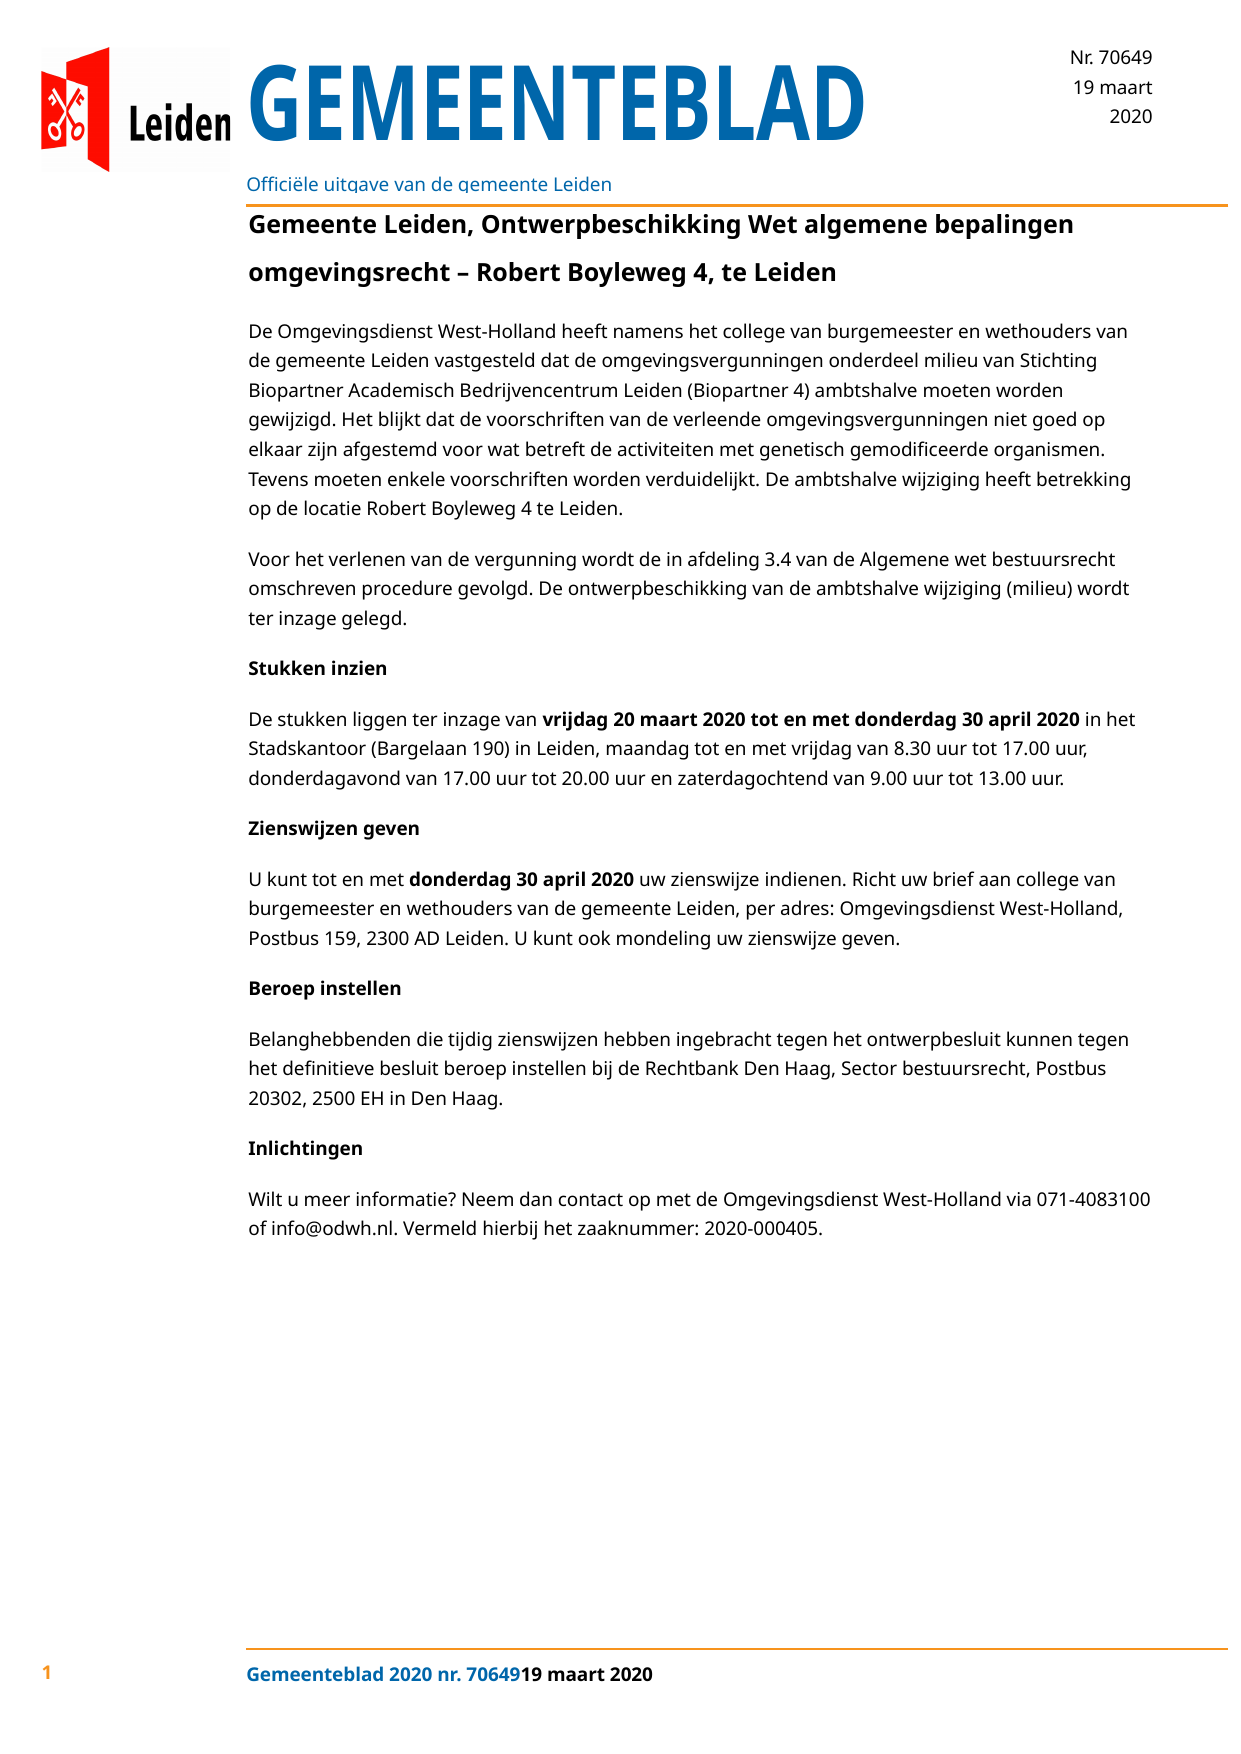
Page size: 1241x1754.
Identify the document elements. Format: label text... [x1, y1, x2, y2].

text Zienswijzen geven [248, 815, 1152, 841]
text Stukken inzien [248, 655, 1152, 681]
text De stukken liggen ter inzage van vrijdag 20 maart 2020 tot en met donderdag 30 april 2020 in het Stadskantoor (Bargelaan 190) in Leiden, maandag tot en met vrijdag van 8.30 uur tot 17.00 uur, donderdagavond van 17.00 uur tot 20.00 uur en zaterdagochtend van 9.00 uur tot 13.00 uur. [248, 706, 1152, 791]
text Beroep instellen [248, 975, 1152, 1001]
picture [41, 47, 231, 172]
text De Omgevingsdienst West-Holland heeft namens het college van burgemeester en wethouders van de gemeente Leiden vastgesteld dat de omgevingsvergunningen onderdeel milieu van Stichting Biopartner Academisch Bedrijvencentrum Leiden (Biopartner 4) ambtshalve moeten worden gewijzigd. Het blijkt dat de voorschriften van de verleende omgevingsvergunningen niet goed op elkaar zijn afgestemd voor wat betreft de activiteiten met genetisch gemodificeerde organismen. Tevens moeten enkele voorschriften worden verduidelijkt. De ambtshalve wijziging heeft betrekking op de locatie Robert Boyleweg 4 te Leiden. [248, 318, 1152, 521]
text Voor het verlenen van de vergunning wordt de in afdeling 3.4 van de Algemene wet bestuursrecht omschreven procedure gevolgd. De ontwerpbeschikking van de ambtshalve wijziging (milieu) wordt ter inzage gelegd. [248, 546, 1152, 631]
text Wilt u meer informatie? Neem dan contact op met de Omgevingsdienst West-Holland via 071-4083100 of info@odwh.nl. Vermeld hierbij het zaaknummer: 2020-000405. [248, 1186, 1152, 1241]
text Belanghebbenden die tijdig zienswijzen hebben ingebracht tegen het ontwerpbesluit kunnen tegen het definitieve besluit beroep instellen bij de Rechtbank Den Haag, Sector bestuursrecht, Postbus 20302, 2500 EH in Den Haag. [248, 1026, 1152, 1111]
text Inlichtingen [248, 1135, 1152, 1161]
text U kunt tot en met donderdag 30 april 2020 uw zienswijze indienen. Richt uw brief aan college van burgemeester en wethouders van de gemeente Leiden, per adres: Omgevingsdienst West-Holland, Postbus 159, 2300 AD Leiden. U kunt ook mondeling uw zienswijze geven. [248, 866, 1152, 951]
text Gemeente Leiden, Ontwerpbeschikking Wet algemene bepalingen omgevingsrecht – Robert Boyleweg 4, te Leiden [248, 207, 1152, 288]
